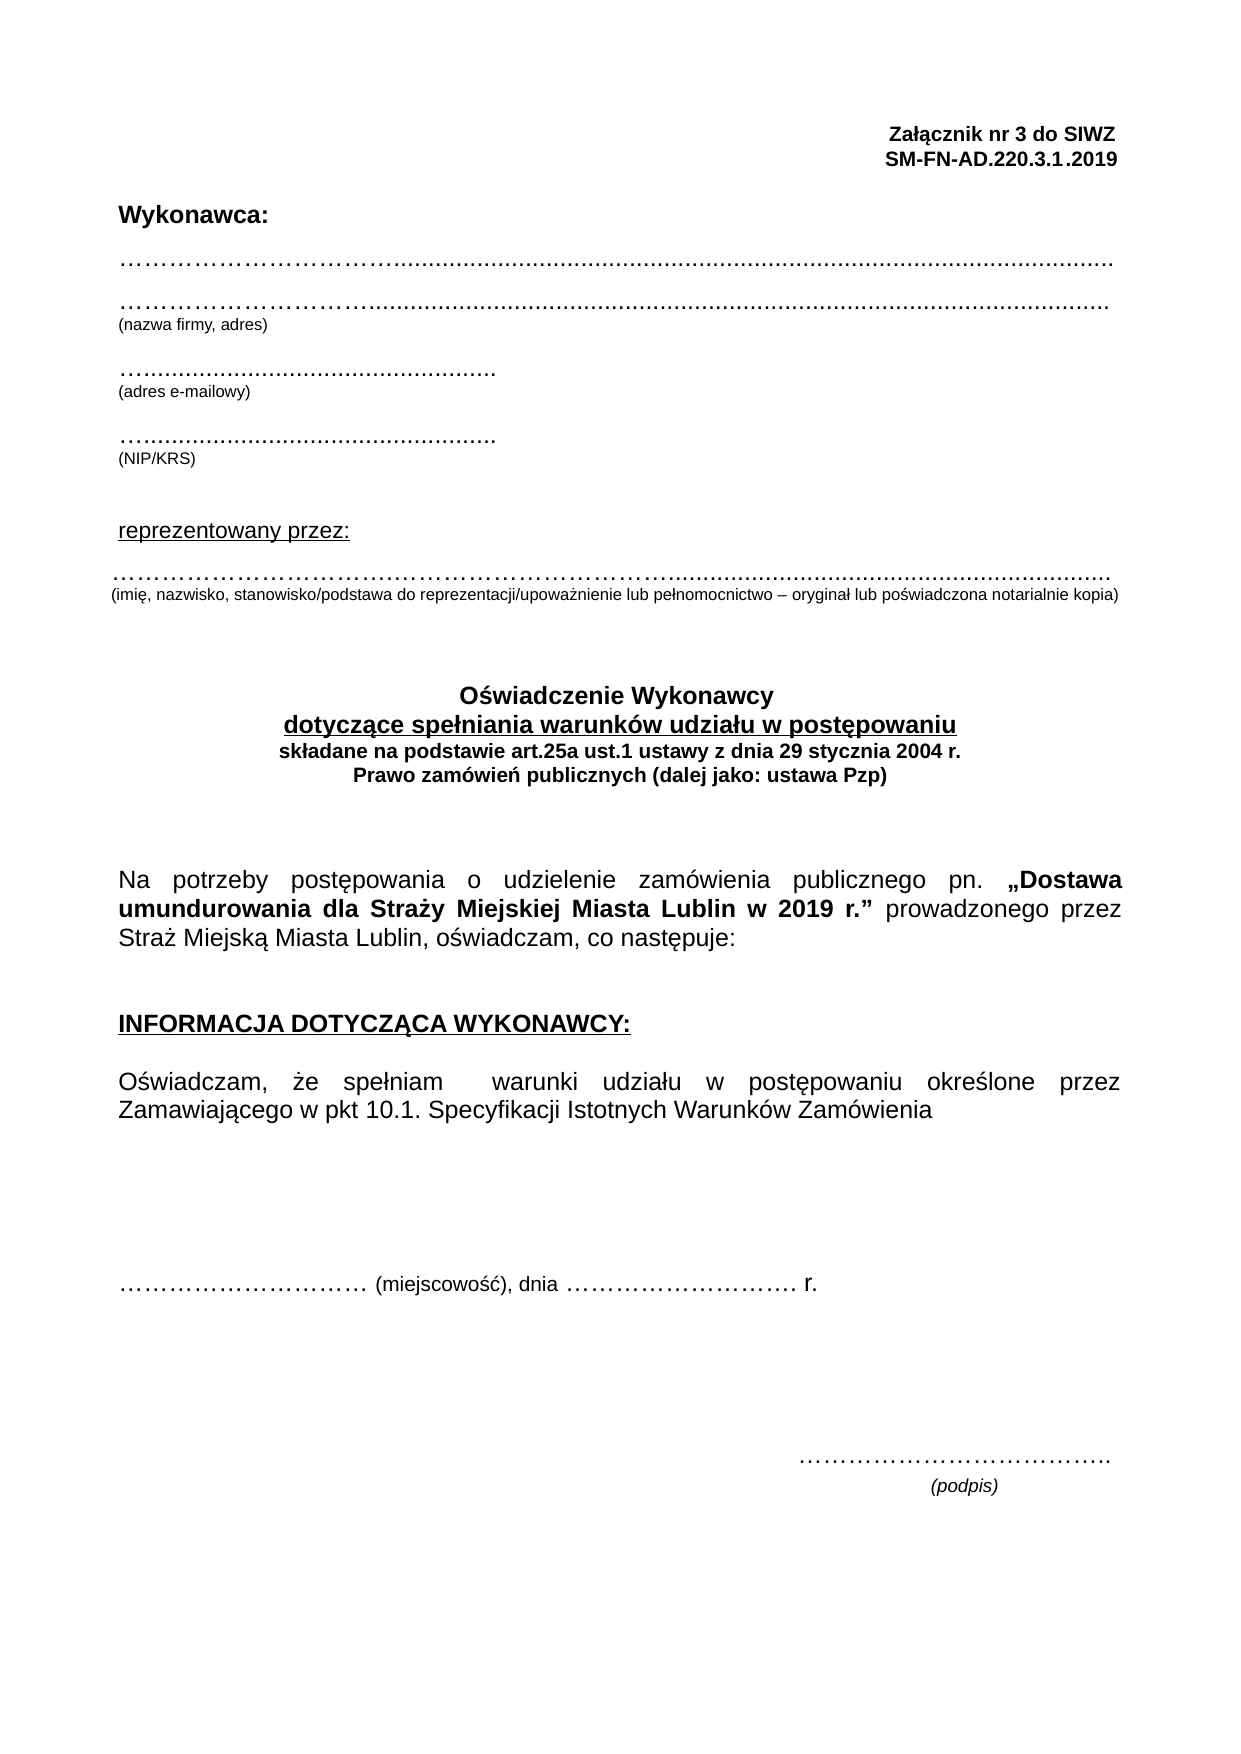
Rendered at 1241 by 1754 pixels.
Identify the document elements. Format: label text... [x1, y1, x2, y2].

text …................................................... [118, 420, 1122, 449]
text …………………………........................................................................................................... [118, 286, 1122, 314]
text (nazwa firmy, adres) [118, 314, 1122, 334]
text reprezentowany przez: [118, 517, 1122, 543]
text …………………………….……………………………................................................................(imię, nazwisko, stanowisko/podstawa do reprezentacji/upoważnienie lub pełnomocnictwo – oryginał lub poświadczona notarialnie kopia) [111, 556, 1122, 604]
text SM-FN-AD.220.3.1.2019 [118, 147, 1122, 171]
text ………………………… (miejscowość), dnia ………………………. r. [118, 1268, 1122, 1297]
text INFORMACJA DOTYCZĄCA WYKONAWCY: [118, 1009, 1122, 1038]
text ……………………………........................................................................................................ [118, 243, 1122, 271]
text Załącznik nr 3 do SIWZ [118, 118, 1122, 147]
text …................................................... [118, 353, 1122, 382]
text składane na podstawie art.25a ust.1 ustawy z dnia 29 stycznia 2004 r. [118, 738, 1122, 762]
text Oświadczenie Wykonawcy [118, 681, 1122, 710]
text dotyczące spełniania warunków udziału w postępowaniu [118, 710, 1122, 738]
text Wykonawca: [118, 199, 1122, 228]
text (NIP/KRS) [118, 449, 1122, 468]
text (podpis) [118, 1469, 1122, 1498]
text ……………………………….. [118, 1441, 1122, 1469]
text Na potrzeby postępowania o udzielenie zamówienia publicznego pn. „Dostawa umundurowania dla Straży Miejskiej Miasta Lublin w 2019 r.” prowadzonego przez Straż Miejską Miasta Lublin, oświadczam, co następuje: [118, 866, 1122, 952]
text Prawo zamówień publicznych (dalej jako: ustawa Pzp) [118, 762, 1122, 786]
text Oświadczam, że spełniam warunki udziału w postępowaniu określone przez Zamawiającego w pkt 10.1. Specyfikacji Istotnych Warunków Zamówienia [118, 1067, 1122, 1124]
text (adres e-mailowy) [118, 382, 1122, 401]
